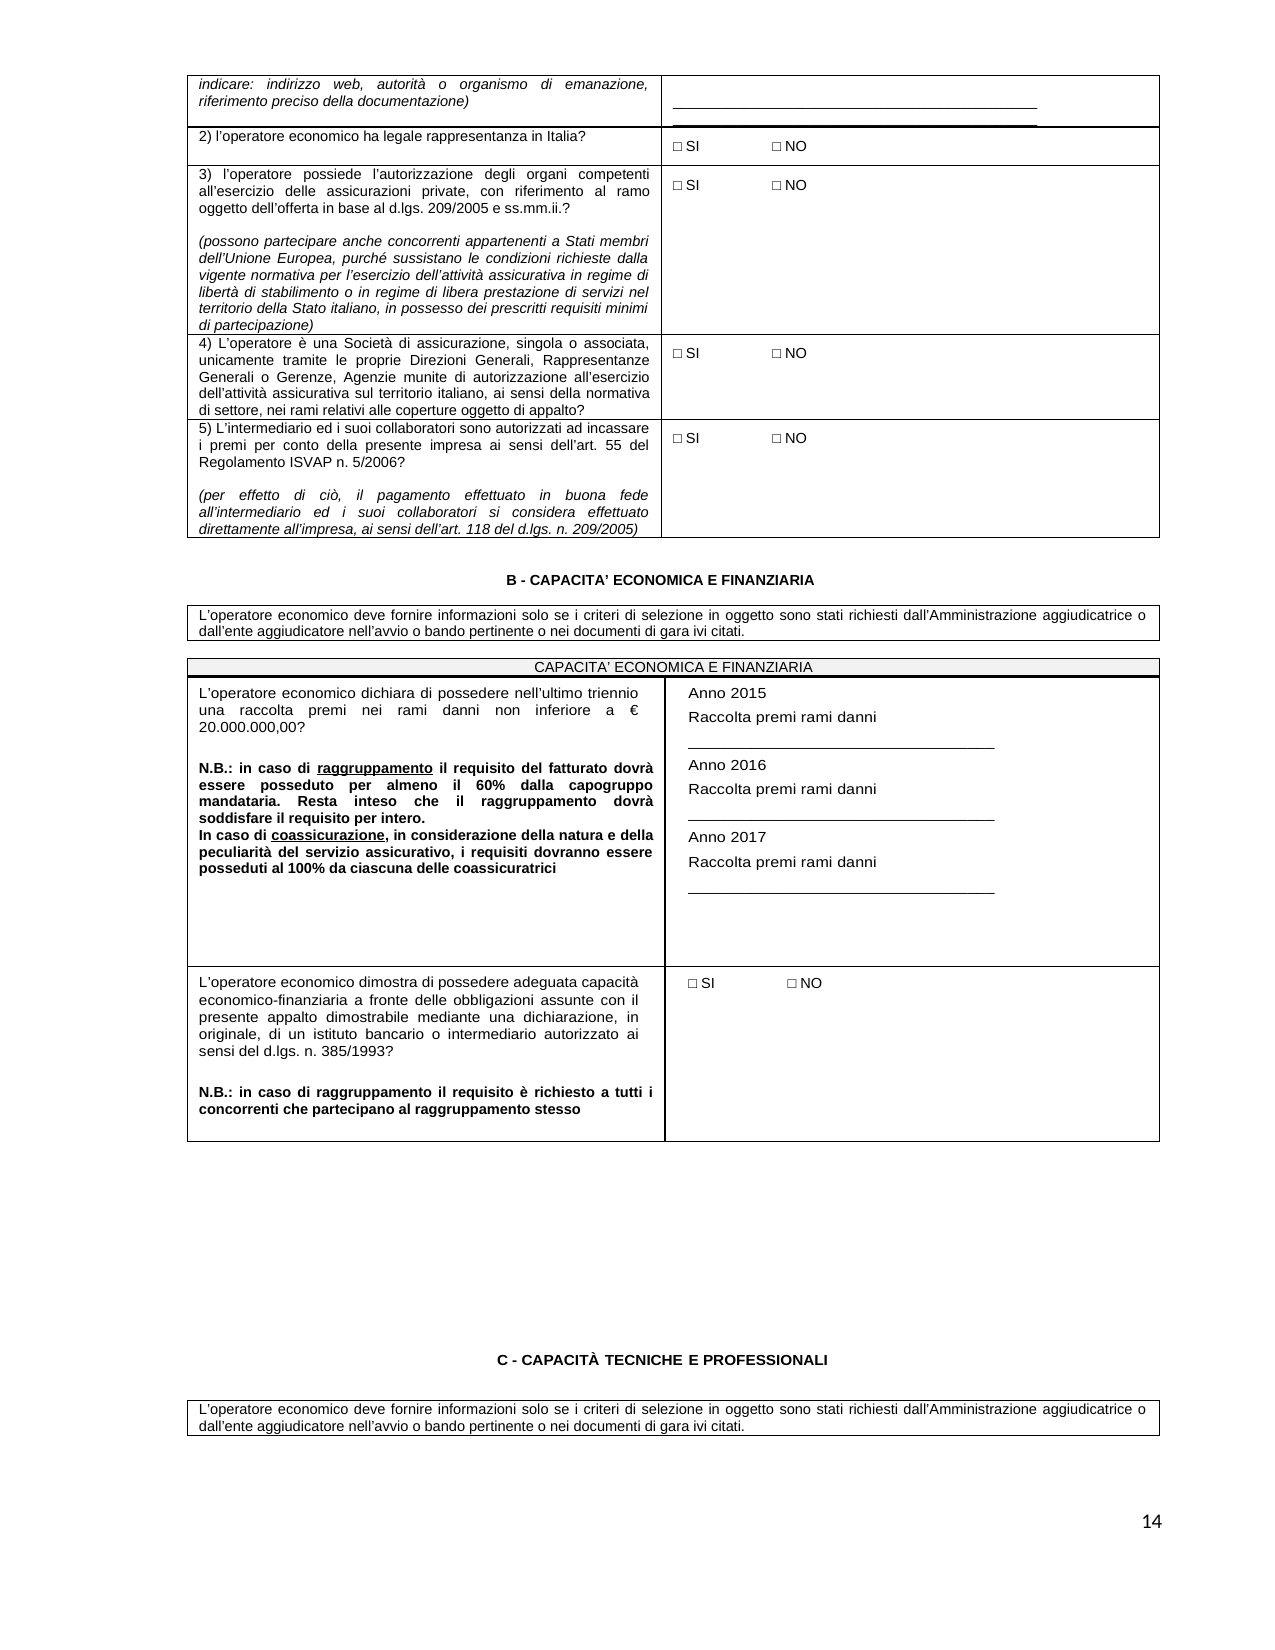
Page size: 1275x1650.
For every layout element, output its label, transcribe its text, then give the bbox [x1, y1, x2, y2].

table_header L’operatore economico deve fornire informazioni solo se i criteri di selezione in oggetto sono stati richiesti dall’Amministrazione aggiudicatrice o dall’ente aggiudicatore nell’avvio o bando pertinente o nei documenti di gara ivi citati. [188, 606, 1159, 640]
table_cell □ SI □ NO [666, 967, 1159, 1141]
table_header L’operatore economico dichiara di possedere nell’ultimo triennio una raccolta premi nei rami danni non inferiore a € 20.000.000,00? N.B.: in caso di raggruppamento il requisito del fatturato dovrà essere posseduto per almeno il 60% dalla capogruppo mandataria. Resta inteso che il raggruppamento dovrà soddisfare il requisito per intero. In caso di coassicurazione, in considerazione della natura e della peculiarità del servizio assicurativo, i requisiti dovranno essere posseduti al 100% da ciascuna delle coassicuratrici [188, 678, 664, 966]
table_cell 2) l’operatore economico ha legale rappresentanza in Italia? [188, 128, 661, 165]
table_cell _____________________________________________ _____________________________________________ [662, 76, 1159, 126]
table_cell □ SI □ NO [662, 128, 1159, 165]
table_cell 5) L’intermediario ed i suoi collaboratori sono autorizzati ad incassare i premi per conto della presente impresa ai sensi dell’art. 55 del Regolamento ISVAP n. 5/2006? (per effetto di ciò, il pagamento effettuato in buona fede all’intermediario ed i suoi collaboratori si considera effettuato direttamente all’impresa, ai sensi dell’art. 118 del d.lgs. n. 209/2005) [188, 420, 661, 537]
table_cell 4) L’operatore è una Società di assicurazione, singola o associata, unicamente tramite le proprie Direzioni Generali, Rappresentanze Generali o Gerenze, Agenzie munite di autorizzazione all’esercizio dell’attività assicurativa sul territorio italiano, ai sensi della normativa di settore, nei rami relativi alle coperture oggetto di appalto? [188, 335, 661, 419]
table_cell L’operatore economico dimostra di possedere adeguata capacità economico-finanziaria a fronte delle obbligazioni assunte con il presente appalto dimostrabile mediante una dichiarazione, in originale, di un istituto bancario o intermediario autorizzato ai sensi del d.lgs. n. 385/1993? N.B.: in caso di raggruppamento il requisito è richiesto a tutti i concorrenti che partecipano al raggruppamento stesso [188, 967, 664, 1141]
table_header L’operatore economico deve fornire informazioni solo se i criteri di selezione in oggetto sono stati richiesti dall’Amministrazione aggiudicatrice o dall’ente aggiudicatore nell’avvio o bando pertinente o nei documenti di gara ivi citati. [188, 1401, 1159, 1434]
table_cell indicare: indirizzo web, autorità o organismo di emanazione, riferimento preciso della documentazione) [188, 76, 661, 126]
table_cell □ SI □ NO [662, 420, 1159, 537]
table_header CAPACITA’ ECONOMICA E FINANZIARIA [188, 659, 1159, 675]
table_header Anno 2015 Raccolta premi rami danni __________________________________ Anno 2016 Raccolta premi rami danni __________________________________ Anno 2017 Raccolta premi rami danni __________________________________ [666, 678, 1159, 966]
table_cell 3) l’operatore possiede l’autorizzazione degli organi competenti all’esercizio delle assicurazioni private, con riferimento al ramo oggetto dell’offerta in base al d.lgs. 209/2005 e ss.mm.ii.? (possono partecipare anche concorrenti appartenenti a Stati membri dell’Unione Europea, purché sussistano le condizioni richieste dalla vigente normativa per l’esercizio dell’attività assicurativa in regime di libertà di stabilimento o in regime di libera prestazione di servizi nel territorio della Stato italiano, in possesso dei prescritti requisiti minimi di partecipazione) [188, 166, 661, 334]
table_cell □ SI □ NO [662, 335, 1159, 419]
text C - CAPACITÀ TECNICHE E PROFESSIONALI [187, 1351, 1137, 1368]
table_cell □ SI □ NO [662, 166, 1159, 334]
text B - CAPACITA’ ECONOMICA E FINANZIARIA [187, 572, 1137, 588]
